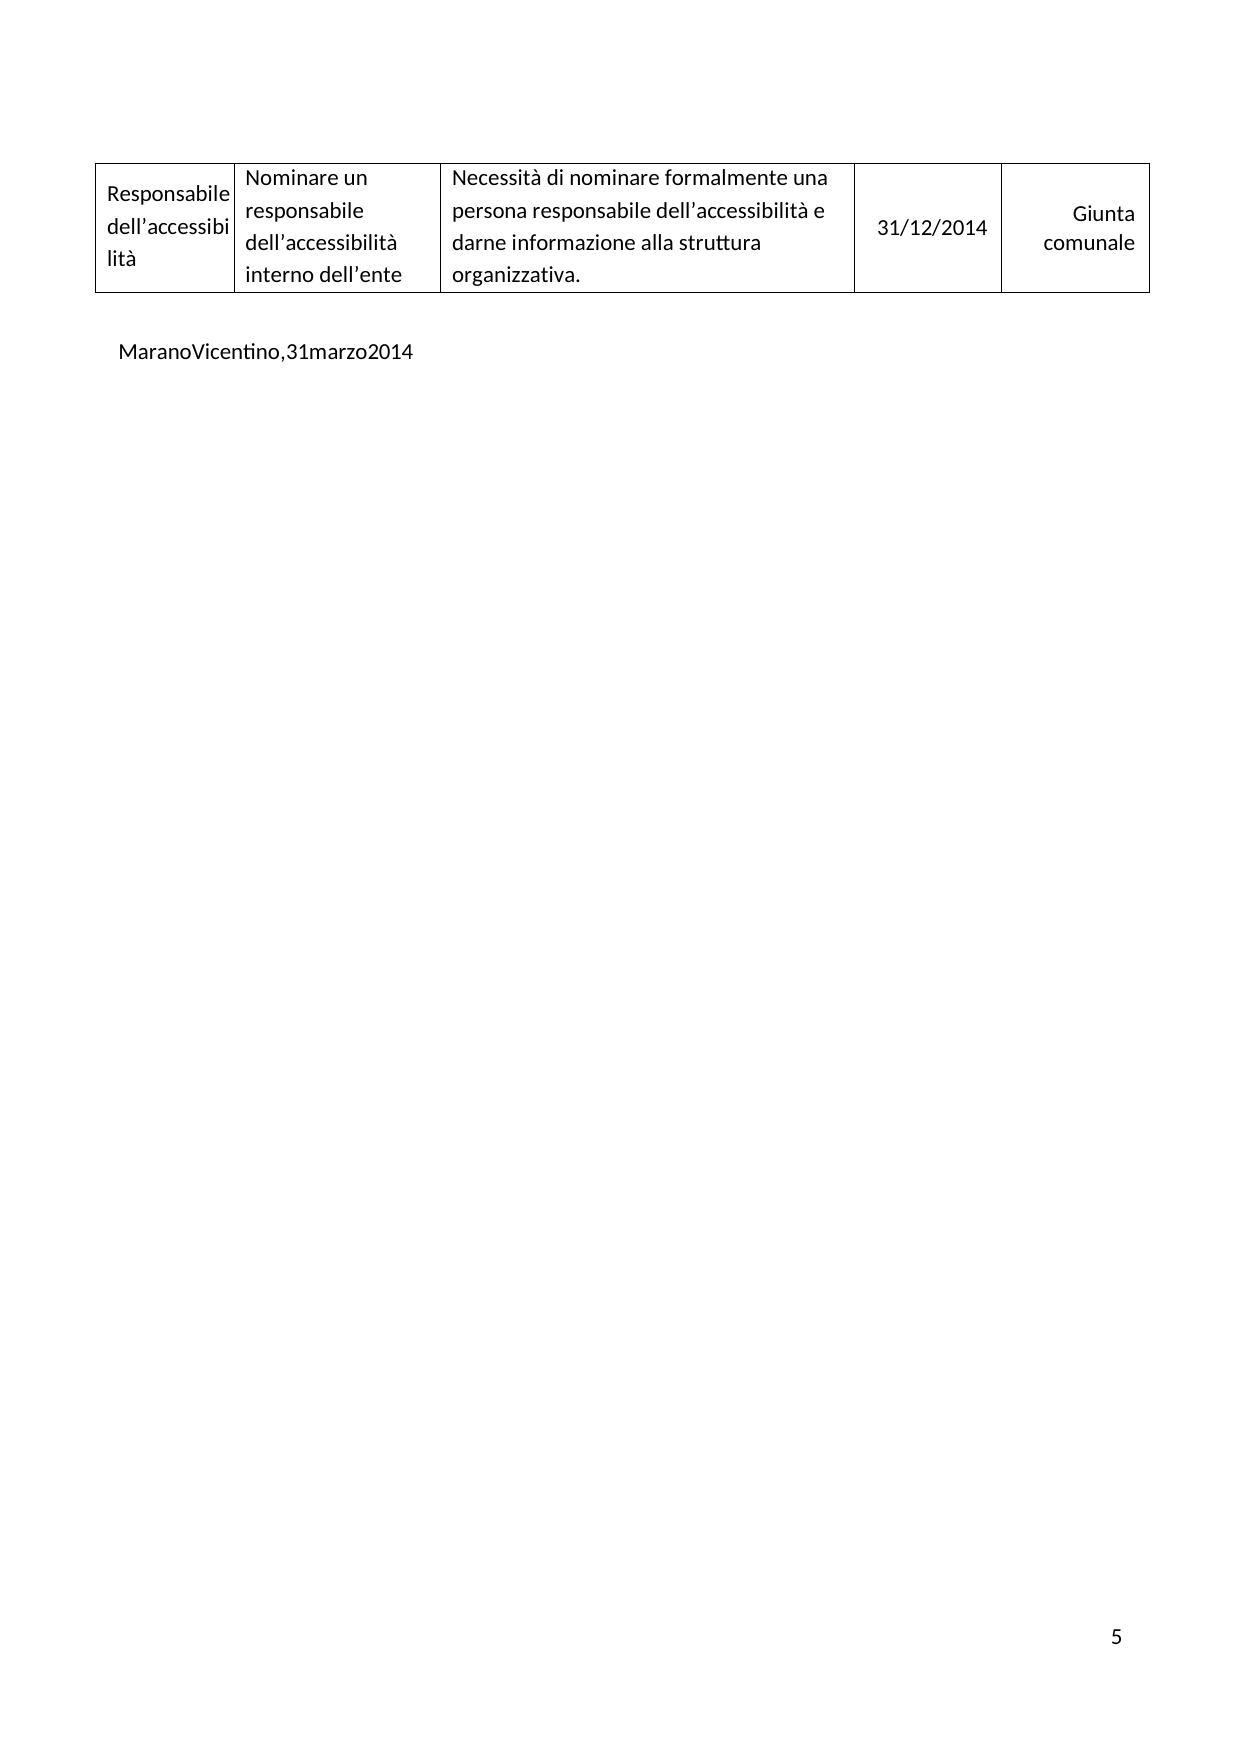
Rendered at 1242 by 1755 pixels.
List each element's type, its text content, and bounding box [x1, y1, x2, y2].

table_cell Necessità di nominare formalmente una persona responsabile dell’accessibilità e darne informazione alla struttura organizzativa. [441, 164, 854, 292]
text MaranoVicentino,31marzo2014 [118, 337, 1173, 365]
table_cell Responsabile dell’accessibilità [96, 164, 234, 292]
table_cell Giunta comunale [1002, 164, 1149, 292]
table_cell 31/12/2014 [855, 164, 1001, 292]
table_cell Nominare un responsabile dell’accessibilità interno dell’ente [235, 164, 440, 292]
